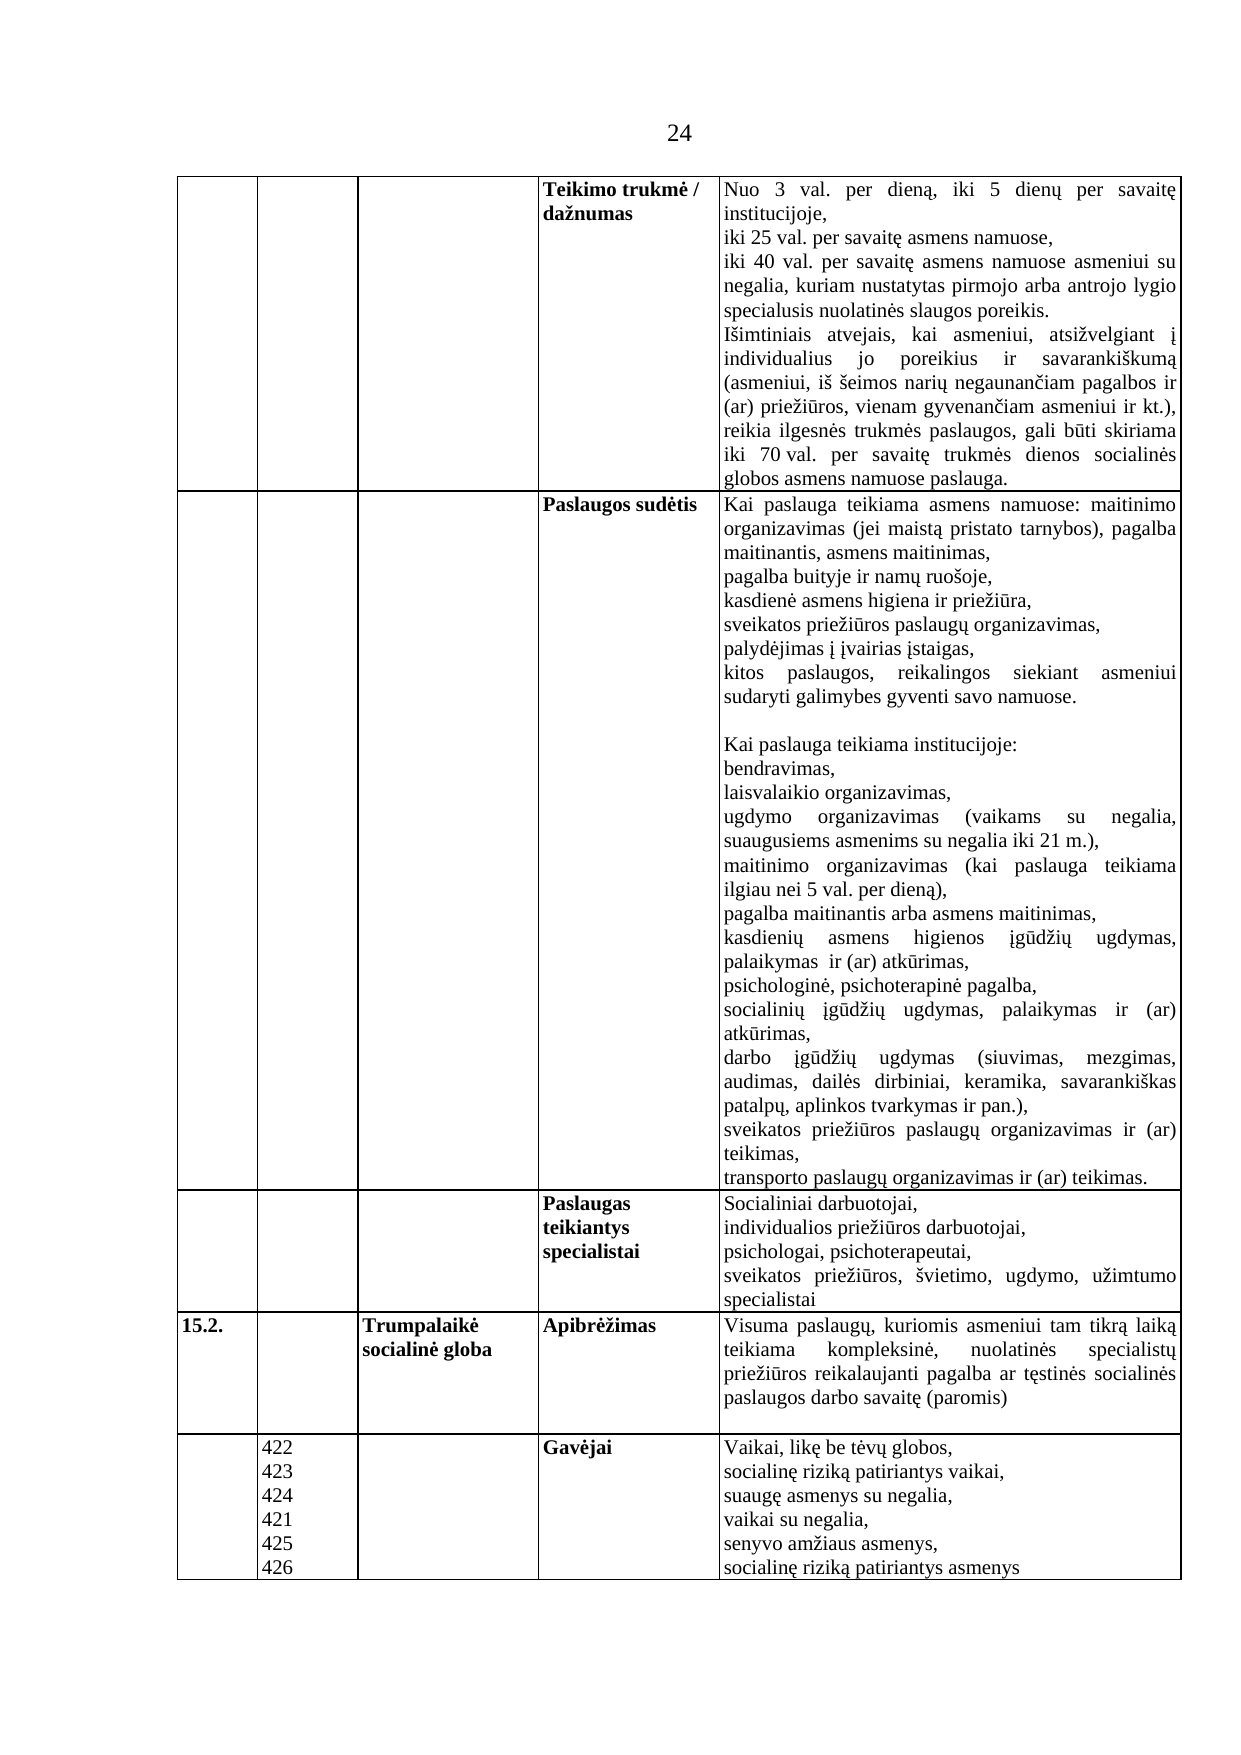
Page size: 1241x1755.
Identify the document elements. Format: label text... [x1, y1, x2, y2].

table_cell [359, 177, 538, 490]
table_cell [178, 1191, 257, 1311]
table_cell Nuo 3 val. per dieną, iki 5 dienų per savaitę institucijoje, iki 25 val. per savaitę asmens namuose, iki 40 val. per savaitę asmens namuose asmeniui su negalia, kuriam nustatytas pirmojo arba antrojo lygio specialusis nuolatinės slaugos poreikis. Išimtiniais atvejais, kai asmeniui, atsižvelgiant į individualius jo poreikius ir savarankiškumą (asmeniui, iš šeimos narių negaunančiam pagalbos ir (ar) priežiūros, vienam gyvenančiam asmeniui ir kt.), reikia ilgesnės trukmės paslaugos, gali būti skiriama iki 70 val. per savaitę trukmės dienos socialinės globos asmens namuose paslauga. [720, 177, 1180, 490]
table_cell Paslaugos sudėtis [539, 492, 719, 1189]
table_cell [258, 177, 357, 490]
table_cell [178, 492, 257, 1189]
table_cell [359, 1435, 538, 1579]
table_cell Trumpalaikė socialinė globa [359, 1313, 538, 1433]
table_cell [359, 492, 538, 1189]
table_cell [258, 1313, 357, 1433]
table_cell 15.2. [178, 1313, 257, 1433]
table_cell Visuma paslaugų, kuriomis asmeniui tam tikrą laiką teikiama kompleksinė, nuolatinės specialistų priežiūros reikalaujanti pagalba ar tęstinės socialinės paslaugos darbo savaitę (paromis) [720, 1313, 1180, 1433]
table_cell Kai paslauga teikiama asmens namuose: maitinimo organizavimas (jei maistą pristato tarnybos), pagalba maitinantis, asmens maitinimas, pagalba buityje ir namų ruošoje, kasdienė asmens higiena ir priežiūra, sveikatos priežiūros paslaugų organizavimas, palydėjimas į įvairias įstaigas, kitos paslaugos, reikalingos siekiant asmeniui sudaryti galimybes gyventi savo namuose. Kai paslauga teikiama institucijoje: bendravimas, laisvalaikio organizavimas, ugdymo organizavimas (vaikams su negalia, suaugusiems asmenims su negalia iki 21 m.), maitinimo organizavimas (kai paslauga teikiama ilgiau nei 5 val. per dieną), pagalba maitinantis arba asmens maitinimas, kasdienių asmens higienos įgūdžių ugdymas, palaikymas ir (ar) atkūrimas, psichologinė, psichoterapinė pagalba, socialinių įgūdžių ugdymas, palaikymas ir (ar) atkūrimas, darbo įgūdžių ugdymas (siuvimas, mezgimas, audimas, dailės dirbiniai, keramika, savarankiškas patalpų, aplinkos tvarkymas ir pan.), sveikatos priežiūros paslaugų organizavimas ir (ar) teikimas, transporto paslaugų organizavimas ir (ar) teikimas. [720, 492, 1180, 1189]
table_cell [258, 1191, 357, 1311]
table_cell Apibrėžimas [539, 1313, 719, 1433]
table_cell [359, 1191, 538, 1311]
table_cell [178, 1435, 257, 1579]
table_cell [258, 492, 357, 1189]
table_cell Vaikai, likę be tėvų globos, socialinę riziką patiriantys vaikai, suaugę asmenys su negalia, vaikai su negalia, senyvo amžiaus asmenys, socialinę riziką patiriantys asmenys [720, 1435, 1180, 1579]
table_cell Socialiniai darbuotojai, individualios priežiūros darbuotojai, psichologai, psichoterapeutai, sveikatos priežiūros, švietimo, ugdymo, užimtumo specialistai [720, 1191, 1180, 1311]
table_cell [178, 177, 257, 490]
table_cell Paslaugas teikiantys specialistai [539, 1191, 719, 1311]
table_cell 422 423 424 421 425 426 [258, 1435, 357, 1579]
table_cell Teikimo trukmė / dažnumas [539, 177, 719, 490]
table_cell Gavėjai [539, 1435, 719, 1579]
